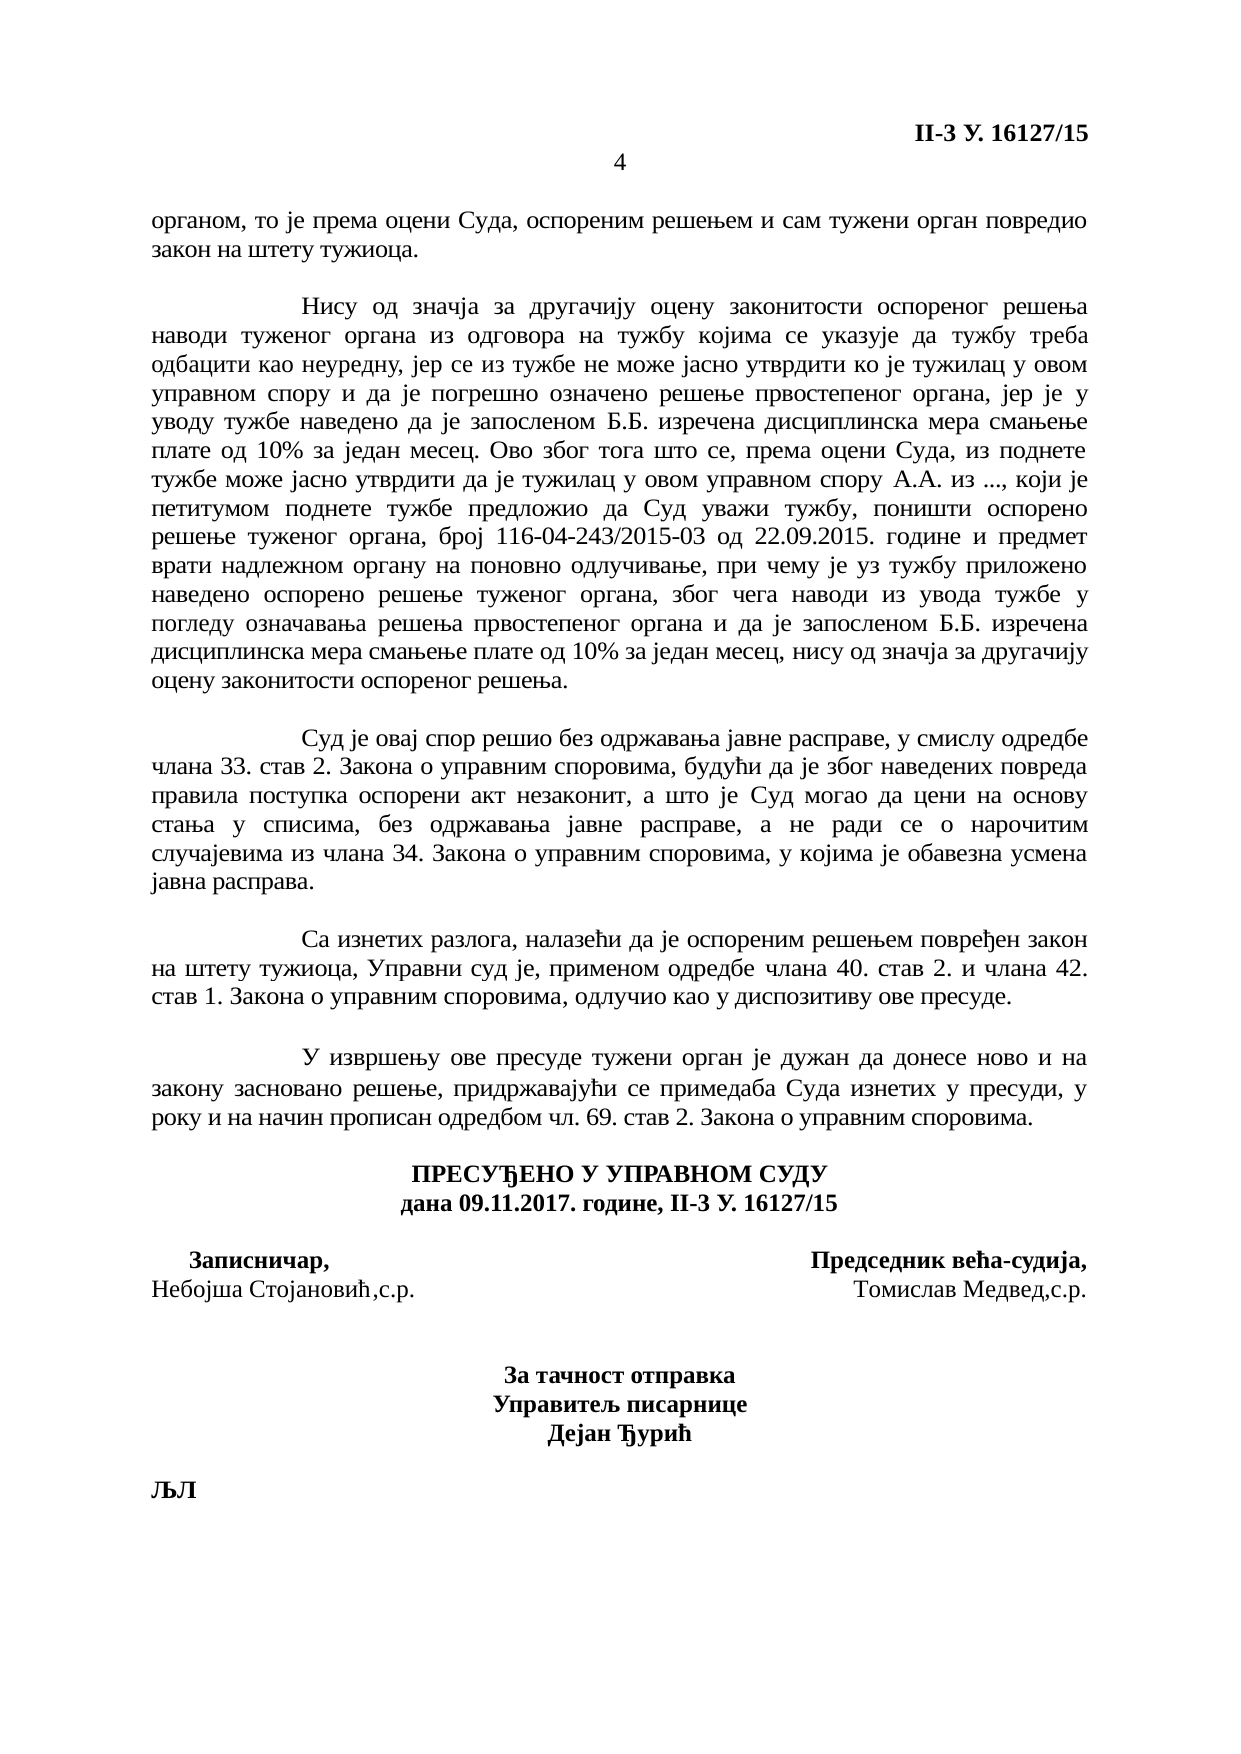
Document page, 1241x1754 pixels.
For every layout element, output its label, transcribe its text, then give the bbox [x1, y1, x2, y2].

text У извршењу ове пресуде тужени орган је дужан да донесе ново и на закону засновано решење, придржавајући се примедаба Суда изнетих у пресуди, у року и на начин прописан одредбом чл. 69. став 2. Закона о управним споровима. [151, 1039, 1088, 1130]
text дана 09.11.2017. године, II-3 У. 16127/15 [151, 1188, 1087, 1217]
text Управитељ писарнице [151, 1389, 1088, 1418]
text Дејан Ђурић [151, 1418, 1088, 1447]
text Записничар, Председник већа-судија, [151, 1245, 1087, 1274]
text Нису од значја за другачију оцену законитости оспореног решења наводи туженог органа из одговора на тужбу којима се указује да тужбу треба одбацити као неуредну, јер се из тужбе не може јасно утврдити ко је тужилац у овом управном спору и да је погрешно означено решење првостепеног органа, јер је у уводу тужбе наведено да је запосленом Б.Б. изречена дисциплинска мера смањење плате од 10% за један месец. Ово због тога што се, према оцени Суда, из поднете тужбе може јасно утврдити да је тужилац у овом управном спору А.А. из ..., који је петитумом поднете тужбе предложио да Суд уважи тужбу, поништи оспорено решење туженог органа, број 116-04-243/2015-03 од 22.09.2015. године и предмет врати надлежном органу на поновно одлучивање, при чему је уз тужбу приложено наведено оспорено решење туженог органа, због чега наводи из увода тужбе у погледу означавања решења првостепеног органа и да је запосленом Б.Б. изречена дисциплинска мера смањење плате од 10% за један месец, нису од значја за другачију оцену законитости оспореног решења. [151, 291, 1088, 694]
text За тачност отправка [151, 1360, 1088, 1389]
text ПРЕСУЂЕНО У УПРАВНОМ СУДУ [151, 1159, 1088, 1188]
text Са изнетих разлога, налазећи да je оспореним решењем повређен закон на штету тужиоца, Управни суд је, применом одредбе члана 40. став 2. и члана 42. став 1. Закона о управним споровима, одлучио као у диспозитиву ове пресуде. [151, 924, 1088, 1010]
text Небојша Стојановић ,с.р. Томислав Медвед,с.р. [151, 1274, 1087, 1303]
text ЉЛ [151, 1475, 1087, 1504]
text Суд је овај спор решио без одржавања јавне расправе, у смислу одредбе члана 33. став 2. Закона о управним споровима, будући да је због наведених повреда правила поступка оспорени акт незаконит, а што је Суд могао да цени на основу стања у списима, без одржавања јавне расправе, а не ради се о нарочитим случајевима из члана 34. Закона о управним споровима, у којима је обавезна усмена јавна расправа. [151, 723, 1088, 895]
text органом, то је према оцени Суда, оспореним решењем и сам тужени орган повредио закон на штету тужиоца. [151, 205, 1088, 263]
